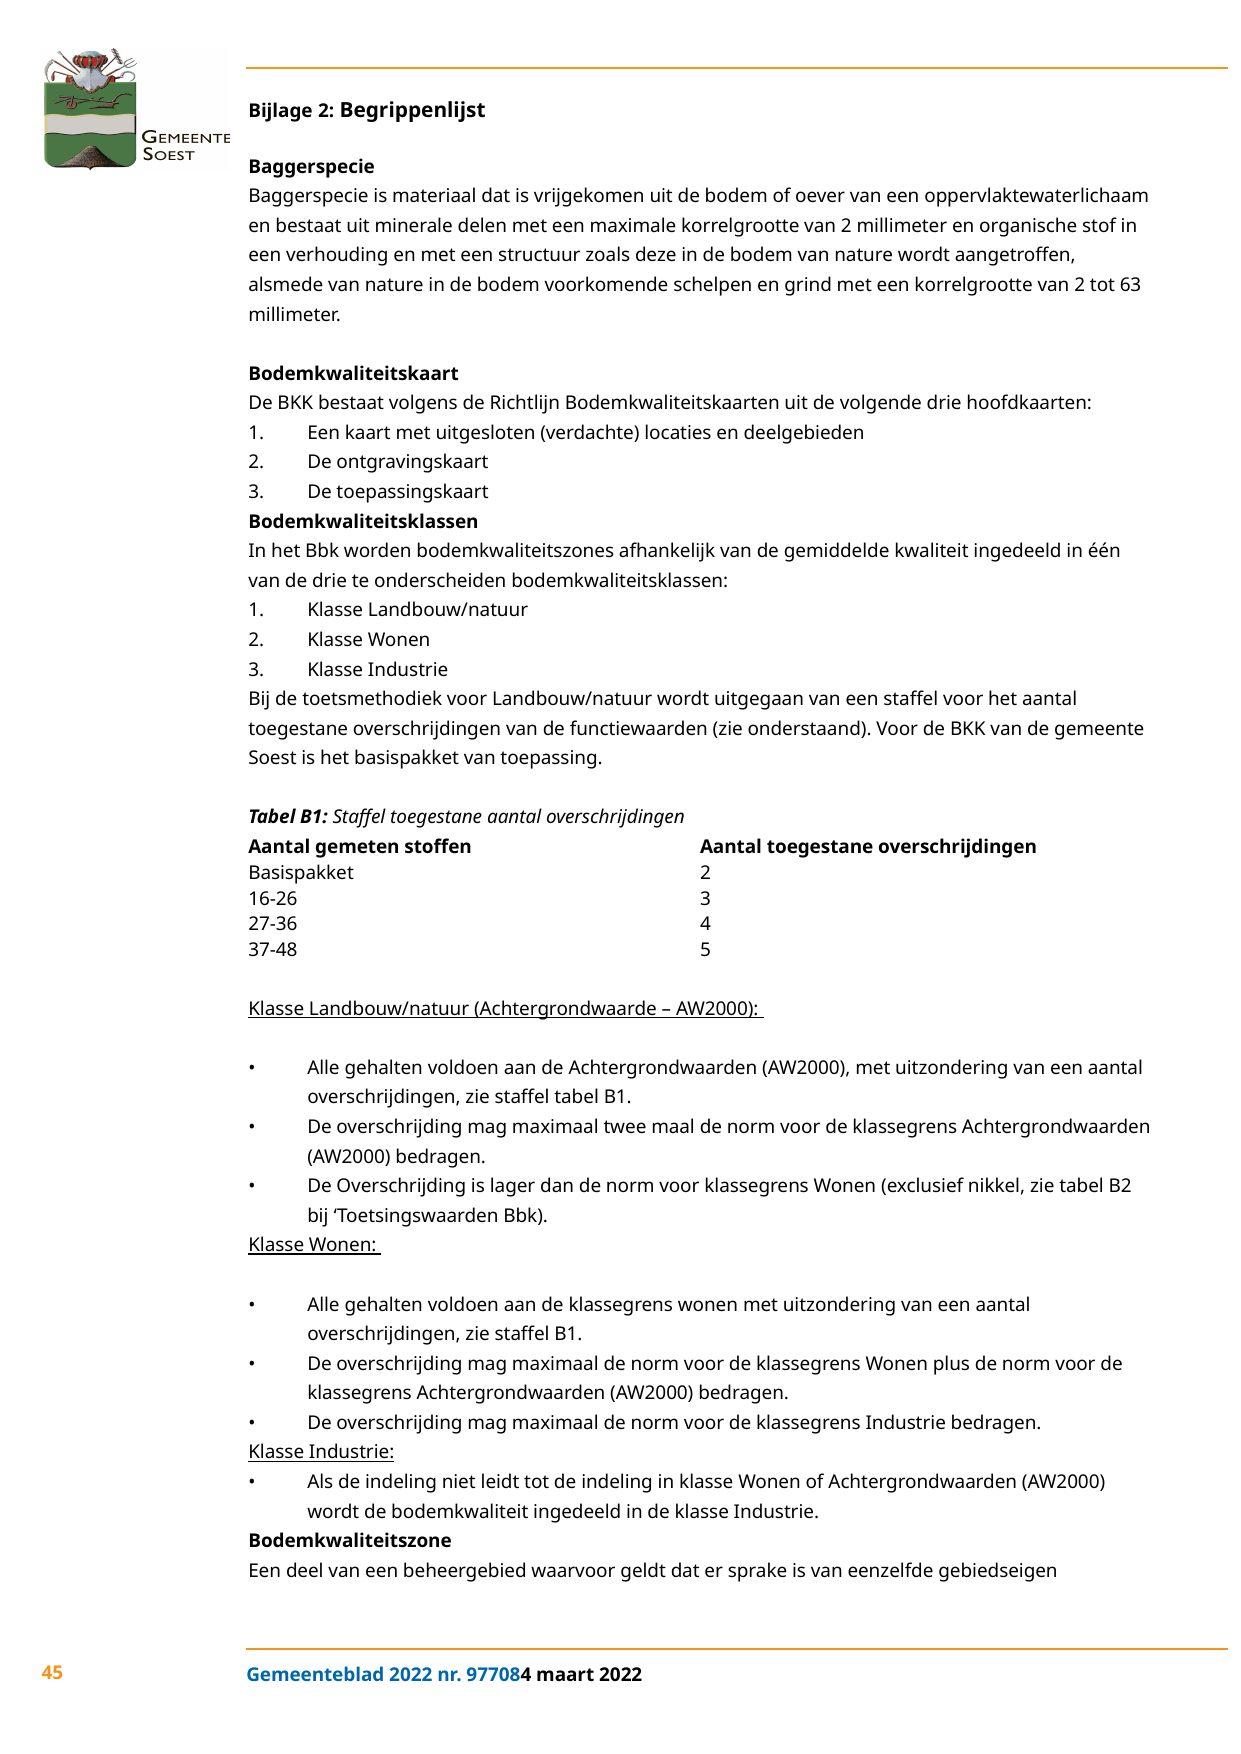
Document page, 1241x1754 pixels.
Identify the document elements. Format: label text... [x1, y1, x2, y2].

picture [41, 47, 231, 172]
table_header Aantal gemeten stoffen [248, 834, 700, 859]
list Als de indeling niet leidt tot de indeling in klasse Wonen of Achtergrondwaarden (AW2000) wordt de bodemkwaliteit ingedeeld in de klasse Industrie. [248, 1468, 1152, 1523]
table_cell 3 [700, 885, 1152, 911]
text Bodemkwaliteitsklassen [248, 508, 1152, 534]
list De ontgravingskaart [248, 449, 1152, 474]
text De BKK bestaat volgens de Richtlijn Bodemkwaliteitskaarten uit de volgende drie hoofdkaarten: [248, 389, 1152, 415]
list Alle gehalten voldoen aan de klassegrens wonen met uitzondering van een aantal overschrijdingen, zie staffel B1. [248, 1291, 1152, 1346]
text Klasse Industrie: [248, 1439, 1152, 1464]
table_cell 37-48 [248, 936, 700, 962]
text Klasse Landbouw/natuur (Achtergrondwaarde – AW2000): [248, 995, 1152, 1021]
text Een deel van een beheergebied waarvoor geldt dat er sprake is van eenzelfde gebiedseigen [248, 1557, 1152, 1583]
list De overschrijding mag maximaal twee maal de norm voor de klassegrens Achtergrondwaarden (AW2000) bedragen. [248, 1113, 1152, 1168]
list Een kaart met uitgesloten (verdachte) locaties en deelgebieden [248, 419, 1152, 445]
text In het Bbk worden bodemkwaliteitszones afhankelijk van de gemiddelde kwaliteit ingedeeld in één van de drie te onderscheiden bodemkwaliteitsklassen: [248, 537, 1152, 593]
table_cell Basispakket [248, 859, 700, 885]
text Baggerspecie [248, 153, 1152, 179]
list Klasse Wonen [248, 626, 1152, 652]
table_cell 2 [700, 859, 1152, 885]
text Tabel B1: Staffel toegestane aantal overschrijdingen [248, 804, 1152, 829]
table_cell 16-26 [248, 885, 700, 911]
list De toepassingskaart [248, 478, 1152, 504]
table_cell 5 [700, 936, 1152, 962]
list De overschrijding mag maximaal de norm voor de klassegrens Industrie bedragen. [248, 1409, 1152, 1435]
list De Overschrijding is lager dan de norm voor klassegrens Wonen (exclusief nikkel, zie tabel B2 bij ‘Toetsingswaarden Bbk). [248, 1172, 1152, 1228]
text Bodemkwaliteitskaart [248, 360, 1152, 386]
text Klasse Wonen: [248, 1232, 1152, 1257]
list Klasse Industrie [248, 656, 1152, 682]
list Alle gehalten voldoen aan de Achtergrondwaarden (AW2000), met uitzondering van een aantal overschrijdingen, zie staffel tabel B1. [248, 1054, 1152, 1109]
table_header Aantal toegestane overschrijdingen [700, 834, 1152, 859]
text Bijlage 2: Begrippenlijst [248, 95, 1152, 123]
table_cell 4 [700, 911, 1152, 936]
text Baggerspecie is materiaal dat is vrijgekomen uit de bodem of oever van een oppervlaktewaterlichaam en bestaat uit minerale delen met een maximale korrelgrootte van 2 millimeter en organische stof in een verhouding en met een structuur zoals deze in de bodem van nature wordt aangetroffen, alsmede van nature in de bodem voorkomende schelpen en grind met een korrelgrootte van 2 tot 63 millimeter. [248, 182, 1152, 327]
table_cell 27-36 [248, 911, 700, 936]
text Bij de toetsmethodiek voor Landbouw/natuur wordt uitgegaan van een staffel voor het aantal toegestane overschrijdingen van de functiewaarden (zie onderstaand). Voor de BKK van de gemeente Soest is het basispakket van toepassing. [248, 685, 1152, 770]
list De overschrijding mag maximaal de norm voor de klassegrens Wonen plus de norm voor de klassegrens Achtergrondwaarden (AW2000) bedragen. [248, 1350, 1152, 1405]
text Bodemkwaliteitszone [248, 1527, 1152, 1553]
list Klasse Landbouw/natuur [248, 597, 1152, 622]
